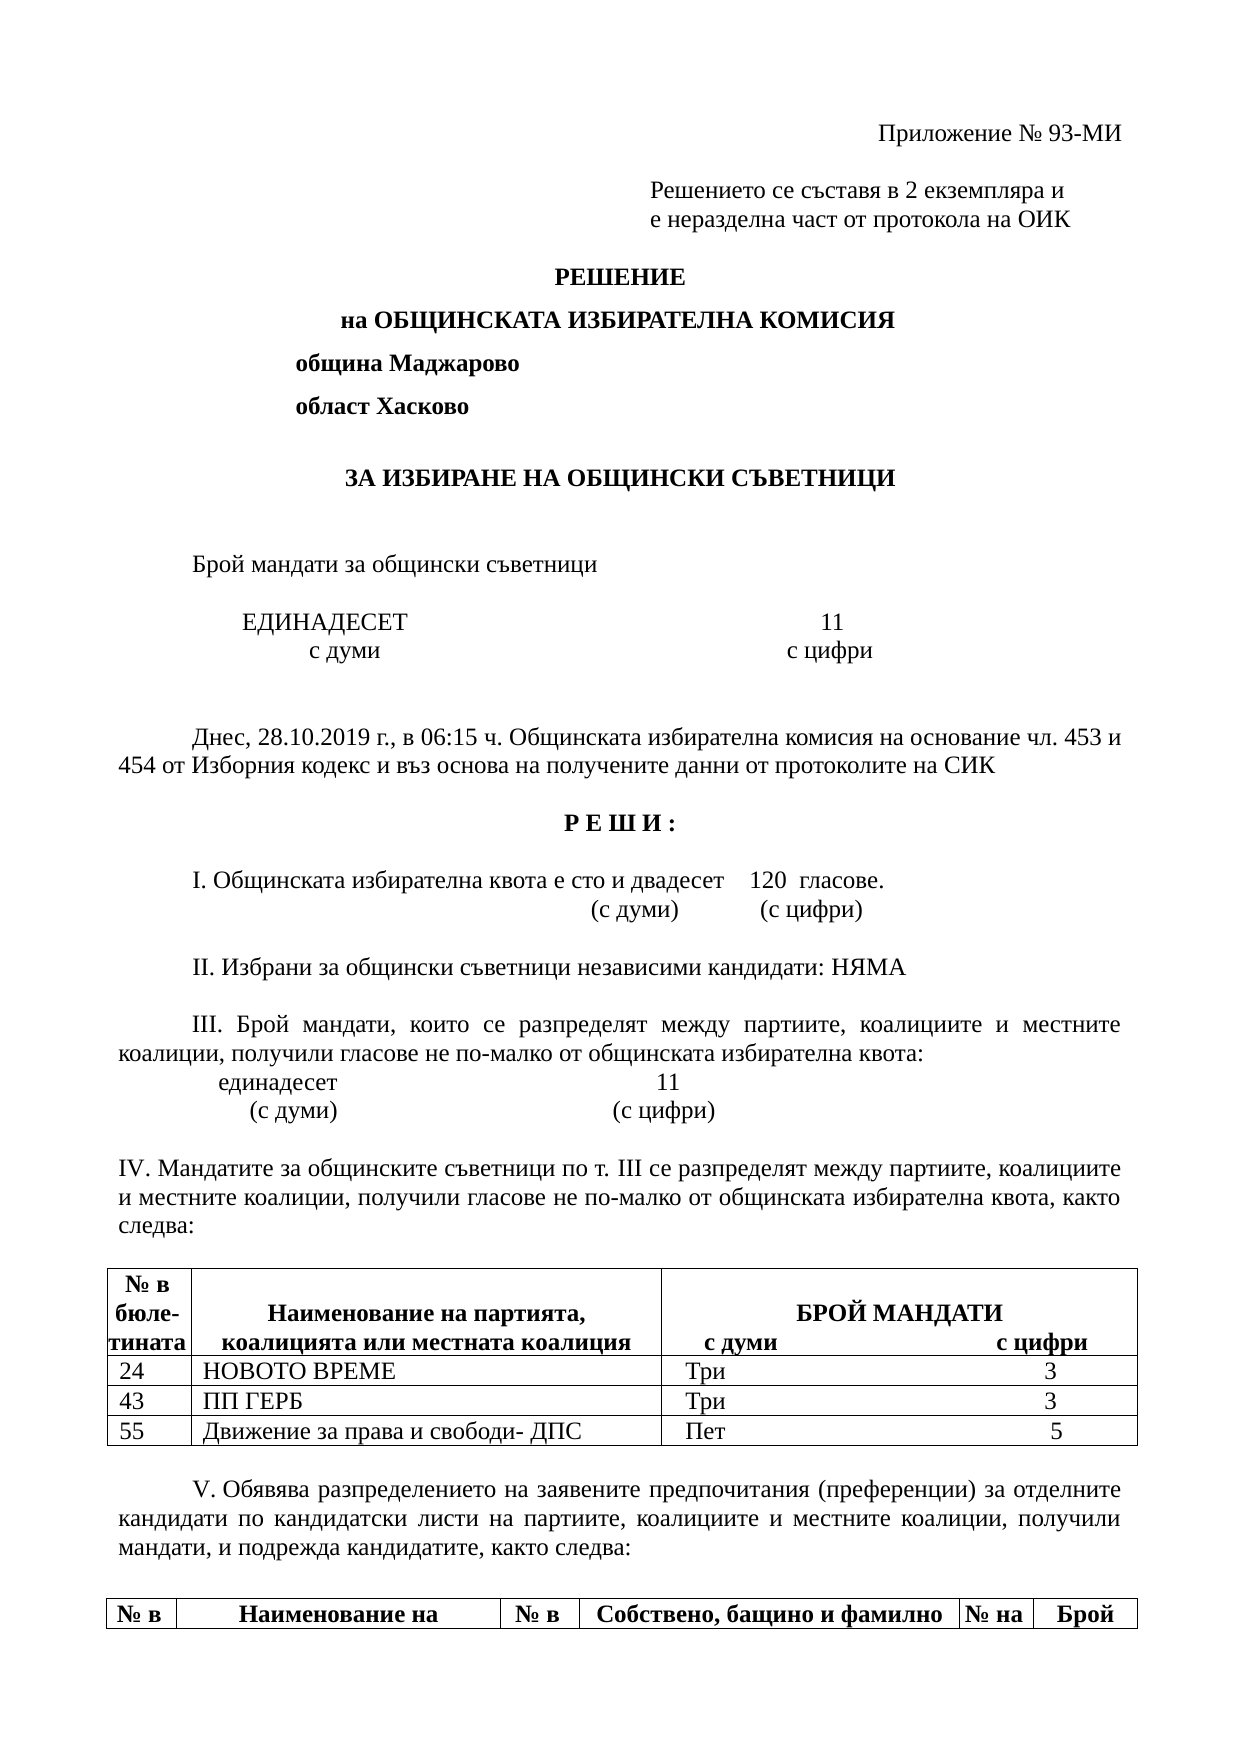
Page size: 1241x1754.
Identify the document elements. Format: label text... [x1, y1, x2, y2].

text е неразделна част от протокола на ОИК [650, 204, 1122, 233]
table_header № на [960, 1599, 1033, 1628]
text (с думи) (с цифри) [591, 894, 1122, 923]
table_header Наименование на партията, коалицията или местната коалиция [192, 1269, 661, 1355]
table_cell 43 [108, 1386, 191, 1415]
text I. Общинската избирателна квота е сто и двадесет 120 гласове. [118, 866, 1122, 894]
text Р Е Ш И : [118, 808, 1122, 837]
text с думи с цифри [118, 636, 1122, 664]
table_cell Движение за права и свободи- ДПС [192, 1416, 661, 1445]
table_header Наименование на [177, 1599, 500, 1628]
table_header Брой [1034, 1599, 1137, 1628]
table_cell Три 3 [662, 1386, 1137, 1415]
table_header № в бюле-тината [108, 1269, 191, 1355]
table_cell 55 [108, 1416, 191, 1445]
text V. Обявява разпределението на заявените предпочитания (преференции) за отделните кандидати по кандидатски листи на партиите, коалициите и местните коалиции, получили мандати, и подрежда кандидатите, както следва: [118, 1474, 1122, 1561]
text ІІІ. Брой мандати, които се разпределят между партиите, коалициите и местните коалиции, получили гласове не по-малко от общинската избирателна квота: [118, 1009, 1122, 1067]
table_cell 24 [108, 1356, 191, 1385]
table_header БРОЙ МАНДАТИ с думи с цифри [662, 1269, 1137, 1355]
text на ОБЩИНСКАТА ИЗБИРАТЕЛНА КОМИСИЯ [118, 305, 1117, 334]
text IV. Мандатите за общинските съветници по т. III се разпределят между партиите, коалициите и местните коалиции, получили гласове не по-малко от общинската избирателна квота, както следва: [118, 1153, 1122, 1239]
text ЕДИНАДЕСЕТ 11 [118, 607, 1122, 636]
table_cell Пет 5 [662, 1416, 1137, 1445]
table_header № в [107, 1599, 176, 1628]
text Решението се съставя в 2 екземпляра и [650, 176, 1122, 204]
text ЗА ИЗБИРАНЕ НА ОБЩИНСКИ СЪВЕТНИЦИ [118, 463, 1122, 492]
text област Хасково [192, 391, 1117, 420]
text Днес, 28.10.2019 г., в 06:15 ч. Общинската избирателна комисия на основание чл. 453 и 454 от Изборния кодекс и въз основа на получените данни от протоколите на СИК [118, 722, 1122, 779]
table_header Собствено, бащино и фамилно [580, 1599, 959, 1628]
table_cell НОВОТО ВРЕМЕ [192, 1356, 661, 1385]
table_cell Три 3 [662, 1356, 1137, 1385]
text община Маджарово [192, 348, 1117, 377]
text ІІ. Избрани за общински съветници независими кандидати: НЯМА [118, 952, 1122, 981]
text единадесет 11 [118, 1067, 1122, 1096]
text (с думи) (с цифри) [118, 1096, 1122, 1124]
text Приложение № 93-МИ [118, 118, 1122, 147]
text РЕШЕНИЕ [118, 262, 1122, 291]
table_cell ПП ГЕРБ [192, 1386, 661, 1415]
text Брой мандати за общински съветници [118, 549, 1122, 578]
table_header № в [501, 1599, 579, 1628]
